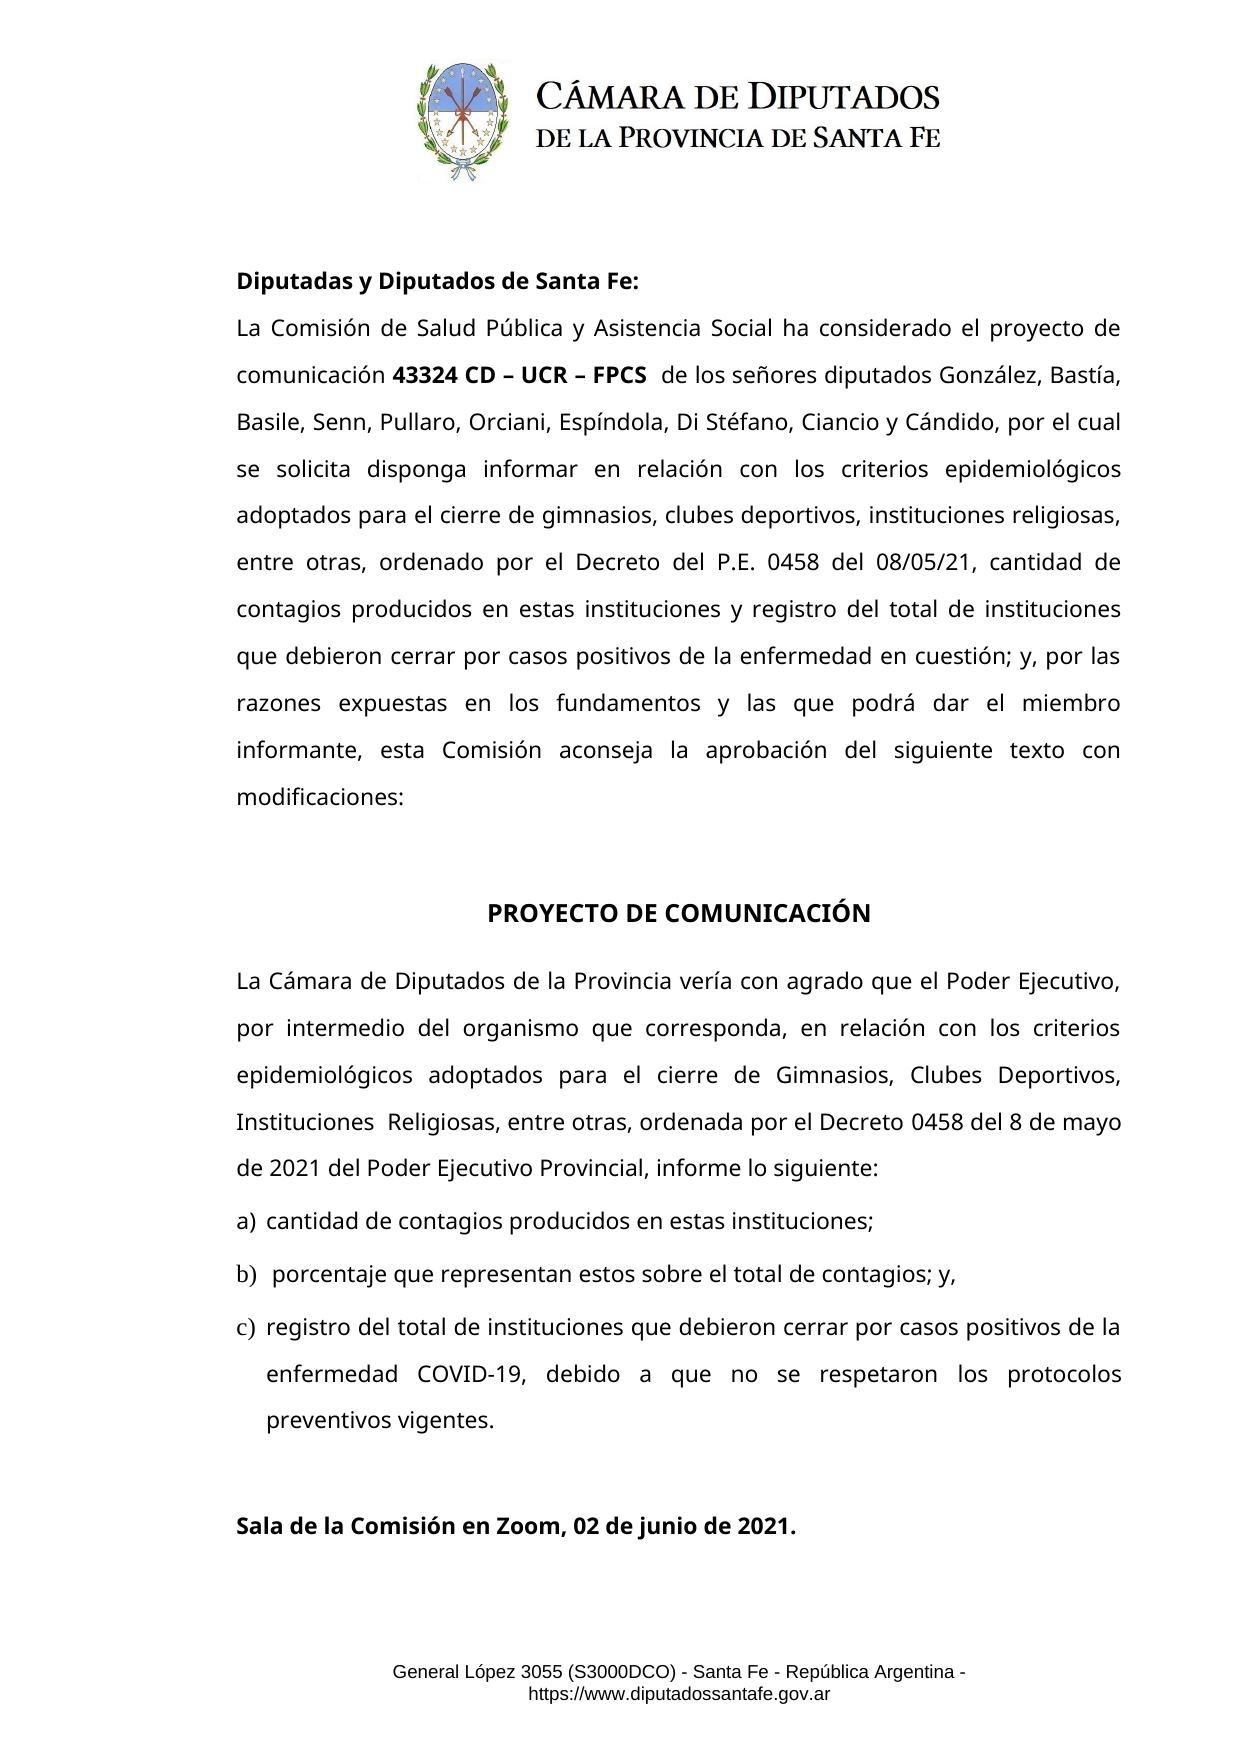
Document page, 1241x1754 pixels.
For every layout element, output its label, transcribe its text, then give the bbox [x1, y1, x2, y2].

text PROYECTO DE COMUNICACIÓN [236, 896, 1122, 930]
picture [413, 59, 945, 183]
list porcentaje que representan estos sobre el total de contagios; y, [236, 1258, 1122, 1289]
list registro del total de instituciones que debieron cerrar por casos positivos de la enfermedad COVID-19, debido a que no se respetaron los protocolos preventivos vigentes. [236, 1311, 1122, 1436]
text Sala de la Comisión en Zoom, 02 de junio de 2021. [236, 1510, 1122, 1541]
text La Cámara de Diputados de la Provincia vería con agrado que el Poder Ejecutivo, por intermedio del organismo que corresponda, en relación con los criterios epidemiológicos adoptados para el cierre de Gimnasios, Clubes Deportivos, Instituciones Religiosas, entre otras, ordenada por el Decreto 0458 del 8 de mayo de 2021 del Poder Ejecutivo Provincial, informe lo siguiente: [236, 965, 1122, 1183]
text Diputadas y Diputados de Santa Fe: [236, 265, 1122, 296]
text La Comisión de Salud Pública y Asistencia Social ha considerado el proyecto de comunicación 43324 CD – UCR – FPCS de los señores diputados González, Bastía, Basile, Senn, Pullaro, Orciani, Espíndola, Di Stéfano, Ciancio y Cándido, por el cual se solicita disponga informar en relación con los criterios epidemiológicos adoptados para el cierre de gimnasios, clubes deportivos, instituciones religiosas, entre otras, ordenado por el Decreto del P.E. 0458 del 08/05/21, cantidad de contagios producidos en estas instituciones y registro del total de instituciones que debieron cerrar por casos positivos de la enfermedad en cuestión; y, por las razones expuestas en los fundamentos y las que podrá dar el miembro informante, esta Comisión aconseja la aprobación del siguiente texto con modificaciones: [236, 312, 1122, 812]
list cantidad de contagios producidos en estas instituciones; [236, 1205, 1122, 1236]
